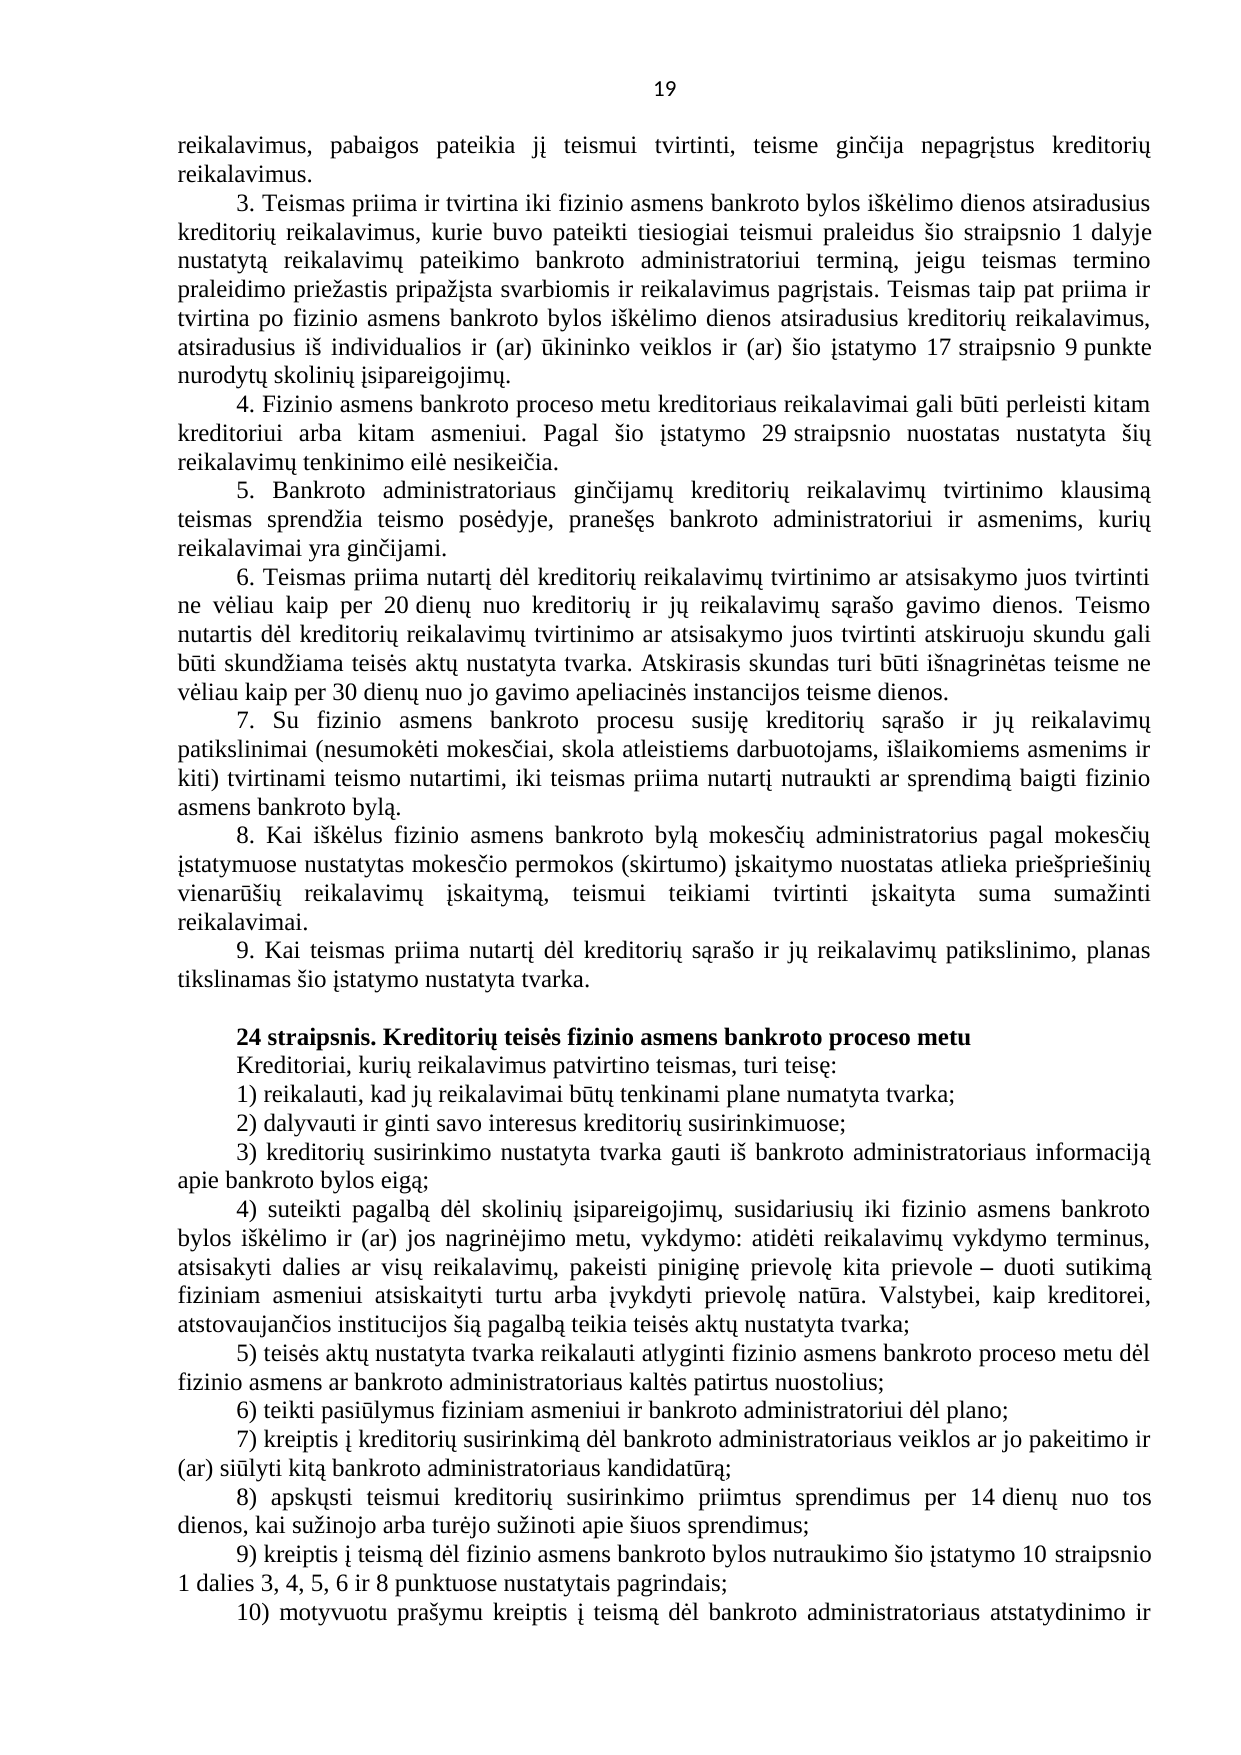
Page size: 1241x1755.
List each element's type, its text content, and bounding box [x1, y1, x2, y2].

text 7. Su fizinio asmens bankroto procesu susiję kreditorių sąrašo ir jų reikalavimų patikslinimai (nesumokėti mokesčiai, skola atleistiems darbuotojams, išlaikomiems asmenims ir kiti) tvirtinami teismo nutartimi, iki teismas priima nutartį nutraukti ar sprendimą baigti fizinio asmens bankroto bylą. [177, 706, 1152, 821]
text 1) reikalauti, kad jų reikalavimai būtų tenkinami plane numatyta tvarka; [177, 1079, 1152, 1108]
text 3. Teismas priima ir tvirtina iki fizinio asmens bankroto bylos iškėlimo dienos atsiradusius kreditorių reikalavimus, kurie buvo pateikti tiesiogiai teismui praleidus šio straipsnio 1 dalyje nustatytą reikalavimų pateikimo bankroto administratoriui terminą, jeigu teismas termino praleidimo priežastis pripažįsta svarbiomis ir reikalavimus pagrįstais. Teismas taip pat priima ir tvirtina po fizinio asmens bankroto bylos iškėlimo dienos atsiradusius kreditorių reikalavimus, atsiradusius iš individualios ir (ar) ūkininko veiklos ir (ar) šio įstatymo 17 straipsnio 9 punkte nurodytų skolinių įsipareigojimų. [177, 188, 1152, 389]
text Kreditoriai, kurių reikalavimus patvirtino teismas, turi teisę: [177, 1051, 1152, 1079]
text 9) kreiptis į teismą dėl fizinio asmens bankroto bylos nutraukimo šio įstatymo 10 straipsnio 1 dalies 3, 4, 5, 6 ir 8 punktuose nustatytais pagrindais; [177, 1539, 1152, 1597]
text 2) dalyvauti ir ginti savo interesus kreditorių susirinkimuose; [177, 1108, 1152, 1137]
text 6) teikti pasiūlymus fiziniam asmeniui ir bankroto administratoriui dėl plano; [177, 1396, 1152, 1424]
text 6. Teismas priima nutartį dėl kreditorių reikalavimų tvirtinimo ar atsisakymo juos tvirtinti ne vėliau kaip per 20 dienų nuo kreditorių ir jų reikalavimų sąrašo gavimo dienos. Teismo nutartis dėl kreditorių reikalavimų tvirtinimo ar atsisakymo juos tvirtinti atskiruoju skundu gali būti skundžiama teisės aktų nustatyta tvarka. Atskirasis skundas turi būti išnagrinėtas teisme ne vėliau kaip per 30 dienų nuo jo gavimo apeliacinės instancijos teisme dienos. [177, 562, 1152, 706]
text 8) apskųsti teismui kreditorių susirinkimo priimtus sprendimus per 14 dienų nuo tos dienos, kai sužinojo arba turėjo sužinoti apie šiuos sprendimus; [177, 1482, 1152, 1539]
text 4) suteikti pagalbą dėl skolinių įsipareigojimų, susidariusių iki fizinio asmens bankroto bylos iškėlimo ir (ar) jos nagrinėjimo metu, vykdymo: atidėti reikalavimų vykdymo terminus, atsisakyti dalies ar visų reikalavimų, pakeisti piniginę prievolę kita prievole – duoti sutikimą fiziniam asmeniui atsiskaityti turtu arba įvykdyti prievolę natūra. Valstybei, kaip kreditorei, atstovaujančios institucijos šią pagalbą teikia teisės aktų nustatyta tvarka; [177, 1194, 1152, 1338]
text 7) kreiptis į kreditorių susirinkimą dėl bankroto administratoriaus veiklos ar jo pakeitimo ir (ar) siūlyti kitą bankroto administratoriaus kandidatūrą; [177, 1424, 1152, 1482]
text 10) motyvuotu prašymu kreiptis į teismą dėl bankroto administratoriaus atstatydinimo ir [177, 1597, 1152, 1626]
text 8. Kai iškėlus fizinio asmens bankroto bylą mokesčių administratorius pagal mokesčių įstatymuose nustatytas mokesčio permokos (skirtumo) įskaitymo nuostatas atlieka priešpriešinių vienarūšių reikalavimų įskaitymą, teismui teikiami tvirtinti įskaityta suma sumažinti reikalavimai. [177, 821, 1152, 936]
text 5) teisės aktų nustatyta tvarka reikalauti atlyginti fizinio asmens bankroto proceso metu dėl fizinio asmens ar bankroto administratoriaus kaltės patirtus nuostolius; [177, 1338, 1152, 1396]
text 3) kreditorių susirinkimo nustatyta tvarka gauti iš bankroto administratoriaus informaciją apie bankroto bylos eigą; [177, 1137, 1152, 1194]
text 9. Kai teismas priima nutartį dėl kreditorių sąrašo ir jų reikalavimų patikslinimo, planas tikslinamas šio įstatymo nustatyta tvarka. [177, 936, 1152, 993]
text 4. Fizinio asmens bankroto proceso metu kreditoriaus reikalavimai gali būti perleisti kitam kreditoriui arba kitam asmeniui. Pagal šio įstatymo 29 straipsnio nuostatas nustatyta šių reikalavimų tenkinimo eilė nesikeičia. [177, 389, 1152, 476]
text 24 straipsnis. Kreditorių teisės fizinio asmens bankroto proceso metu [177, 1022, 1152, 1051]
text reikalavimus, pabaigos pateikia jį teismui tvirtinti, teisme ginčija nepagrįstus kreditorių reikalavimus. [177, 131, 1152, 188]
text 5. Bankroto administratoriaus ginčijamų kreditorių reikalavimų tvirtinimo klausimą teismas sprendžia teismo posėdyje, pranešęs bankroto administratoriui ir asmenims, kurių reikalavimai yra ginčijami. [177, 476, 1152, 562]
